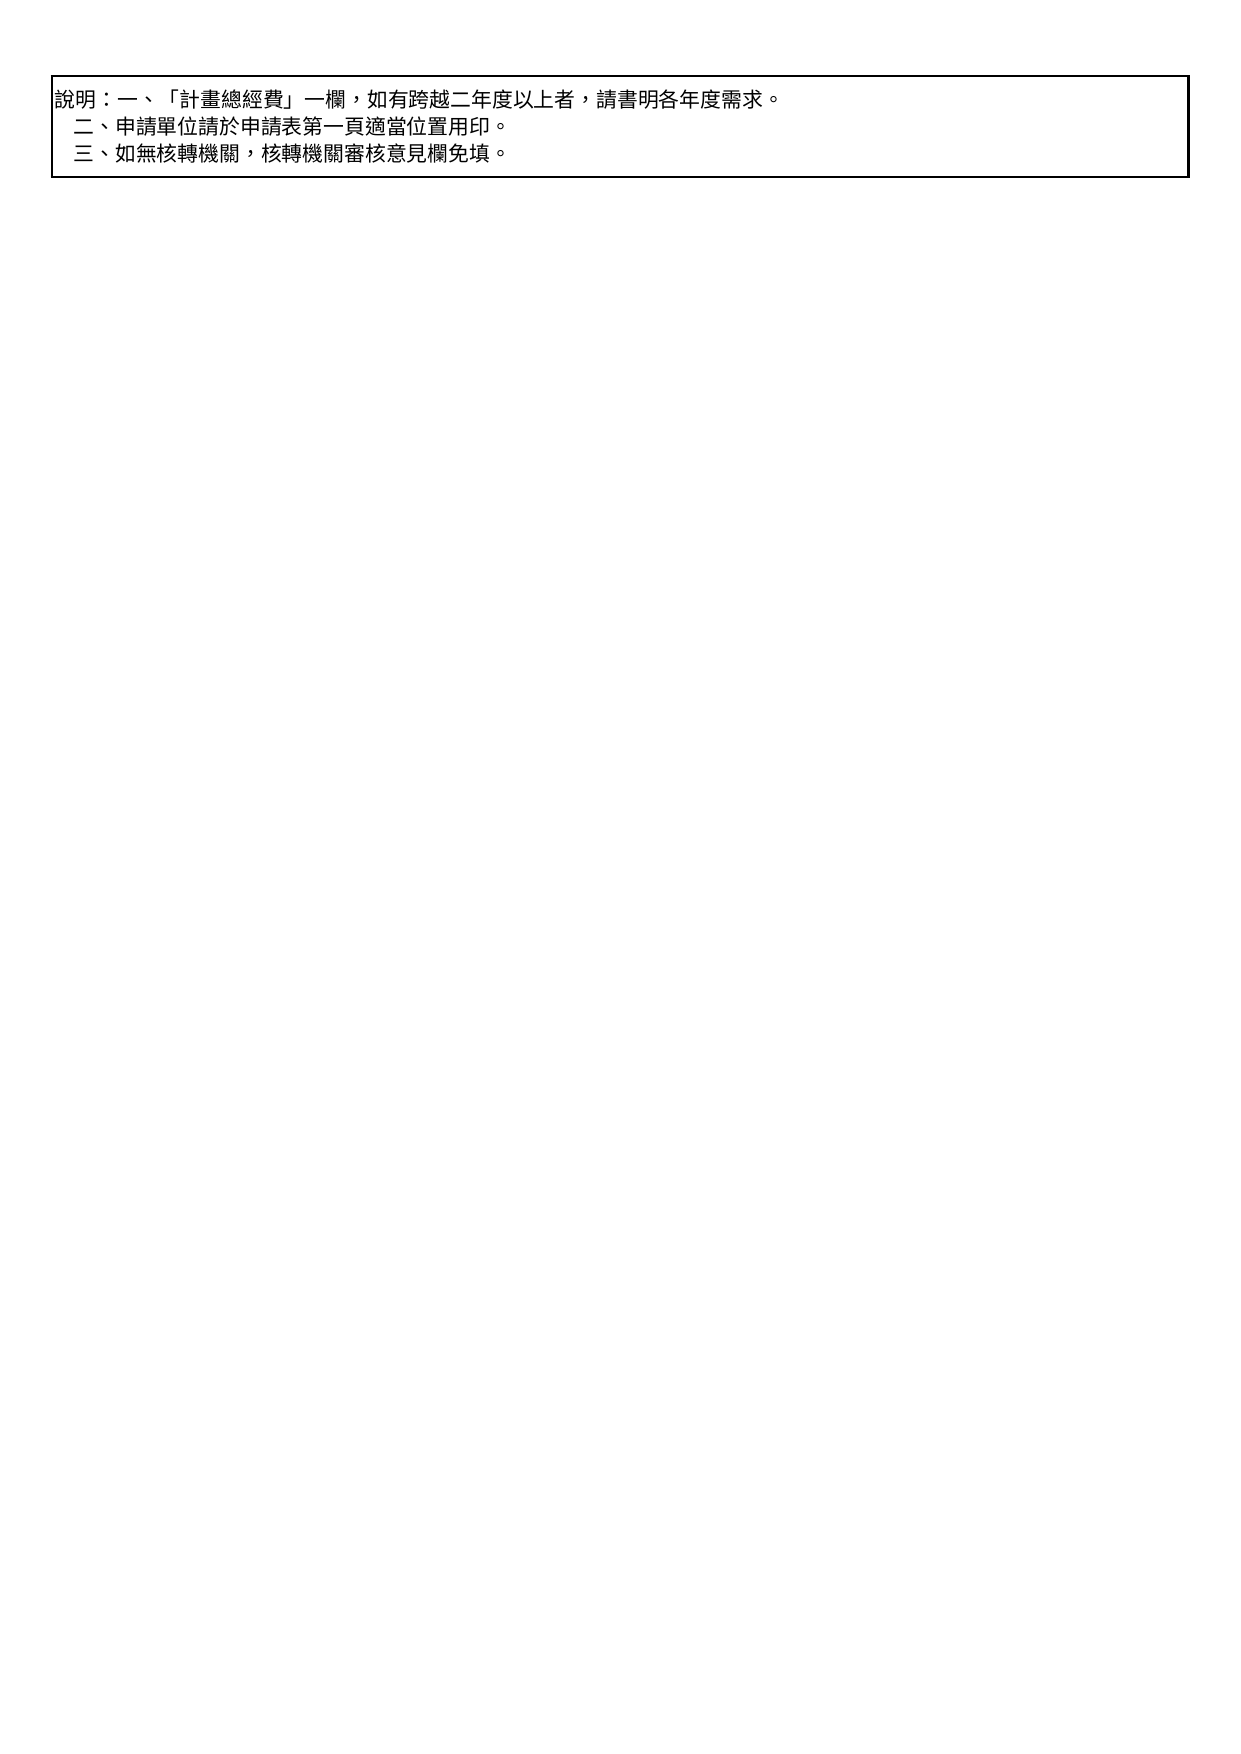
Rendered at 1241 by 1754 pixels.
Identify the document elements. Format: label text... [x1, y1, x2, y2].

table_cell 說明：一、「計畫總經費」一欄，如有跨越二年度以上者，請書明各年度需求。 二、申請單位請於申請表第一頁適當位置用印。 三、如無核轉機關，核轉機關審核意見欄免填。 [53, 77, 1187, 176]
